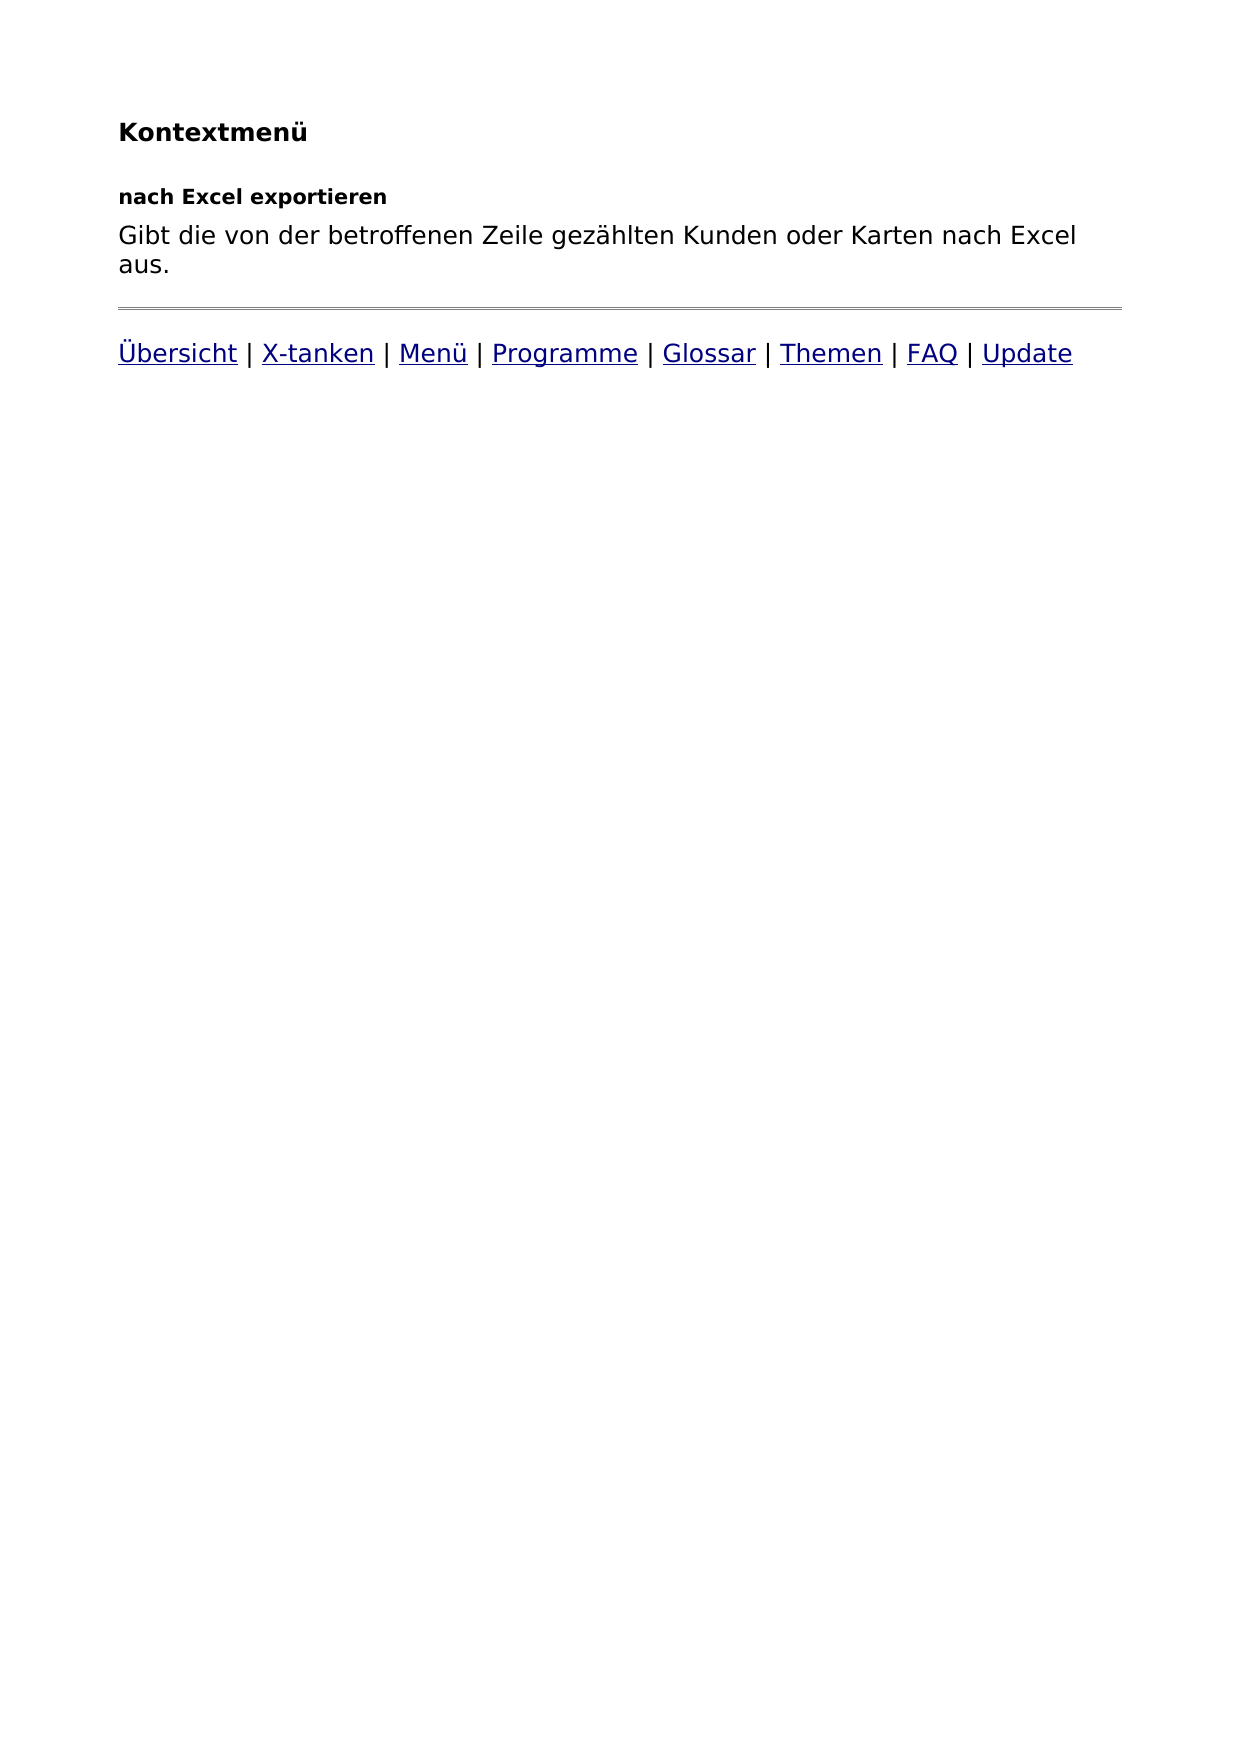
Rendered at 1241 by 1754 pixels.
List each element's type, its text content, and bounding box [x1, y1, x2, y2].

text Übersicht | X-tanken | Menü | Programme | Glossar | Themen | FAQ | Update [118, 339, 1122, 368]
subtitle nach Excel exportieren [118, 185, 1122, 209]
subtitle Kontextmenü [118, 118, 1122, 147]
text Gibt die von der betroffenen Zeile gezählten Kunden oder Karten nach Excel aus. [118, 222, 1122, 280]
